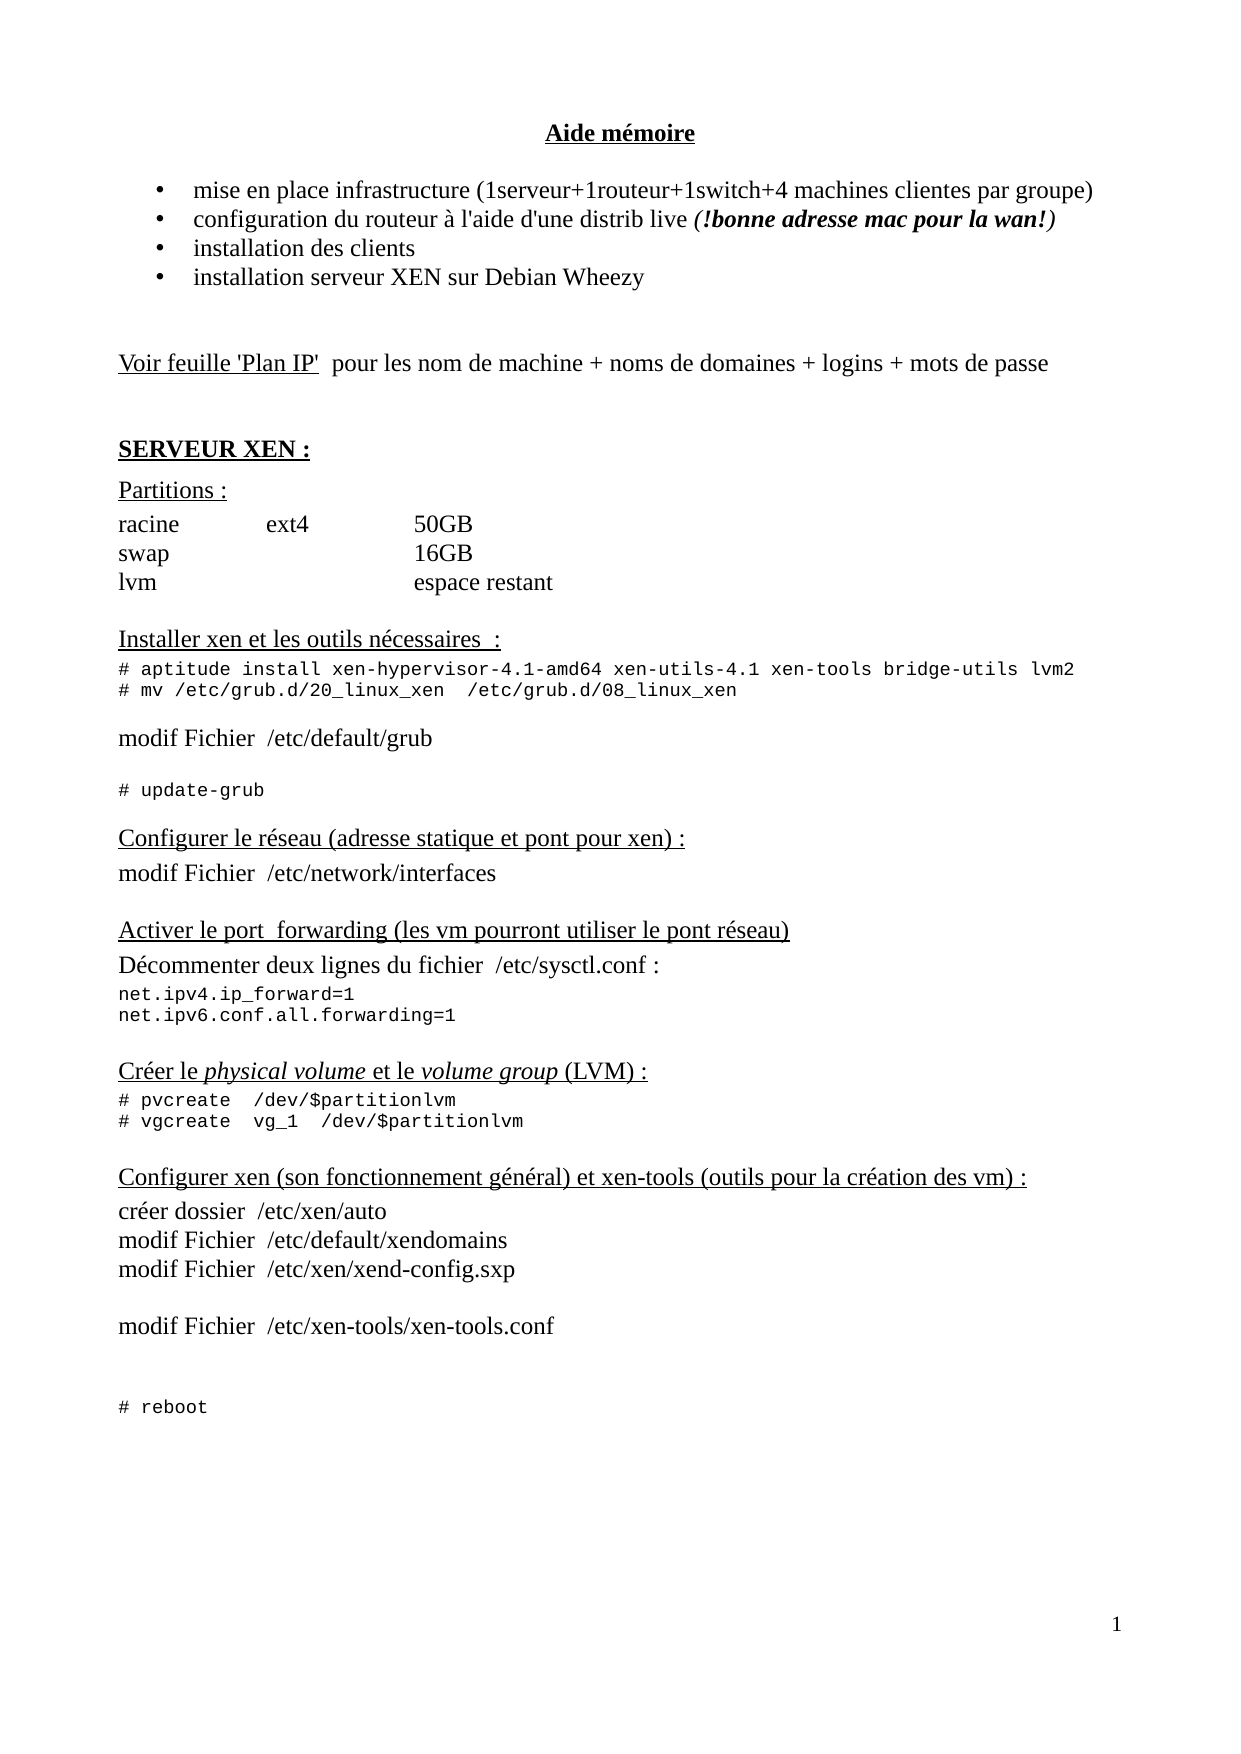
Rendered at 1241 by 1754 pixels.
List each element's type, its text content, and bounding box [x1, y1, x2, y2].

text SERVEUR XEN : [118, 434, 1122, 463]
text net.ipv4.ip_forward=1 [118, 984, 1122, 1006]
text Activer le port_forwarding (les vm pourront utiliser le pont réseau) [118, 915, 1122, 944]
list installation des clients [156, 233, 1122, 262]
text # reboot [118, 1398, 1122, 1419]
text # pvcreate /dev/$partitionlvm [118, 1091, 1122, 1112]
text modif Fichier /etc/default/grub [118, 723, 1122, 752]
text Voir feuille 'Plan IP' pour les nom de machine + noms de domaines + logins + mots de passe [118, 348, 1122, 377]
text swap 16GB [118, 538, 1122, 567]
text net.ipv6.conf.all.forwarding=1 [118, 1006, 1122, 1027]
text # update-grub [118, 781, 1122, 802]
list configuration du routeur à l'aide d'une distrib live (!bonne adresse mac pour la wan!) [156, 204, 1122, 233]
text modif Fichier /etc/default/xendomains [118, 1225, 1122, 1254]
text Décommenter deux lignes du fichier /etc/sysctl.conf : [118, 950, 1122, 979]
text # aptitude install xen-hypervisor-4.1-amd64 xen-utils-4.1 xen-tools bridge-utils lvm2 [118, 659, 1122, 681]
list installation serveur XEN sur Debian Wheezy [156, 262, 1122, 291]
list mise en place infrastructure (1serveur+1routeur+1switch+4 machines clientes par groupe) [156, 176, 1122, 204]
text Installer xen et les outils nécessaires : [118, 624, 1122, 653]
text modif Fichier /etc/xen-tools/xen-tools.conf [118, 1311, 1122, 1340]
text Créer le physical volume et le volume group (LVM) : [118, 1056, 1122, 1084]
text modif Fichier /etc/network/interfaces [118, 858, 1122, 886]
text Aide mémoire [118, 118, 1122, 147]
text modif Fichier /etc/xen/xend-config.sxp [118, 1254, 1122, 1283]
text # vgcreate vg_1 /dev/$partitionlvm [118, 1112, 1122, 1133]
text Configurer xen (son fonctionnement général) et xen-tools (outils pour la création des vm) : [118, 1162, 1122, 1191]
text Configurer le réseau (adresse statique et pont pour xen) : [118, 823, 1122, 852]
text # mv /etc/grub.d/20_linux_xen /etc/grub.d/08_linux_xen [118, 681, 1122, 702]
text lvm espace restant [118, 567, 1122, 596]
text Partitions : [118, 475, 1122, 504]
text créer dossier /etc/xen/auto [118, 1196, 1122, 1225]
text racine ext4 50GB [118, 509, 1122, 538]
